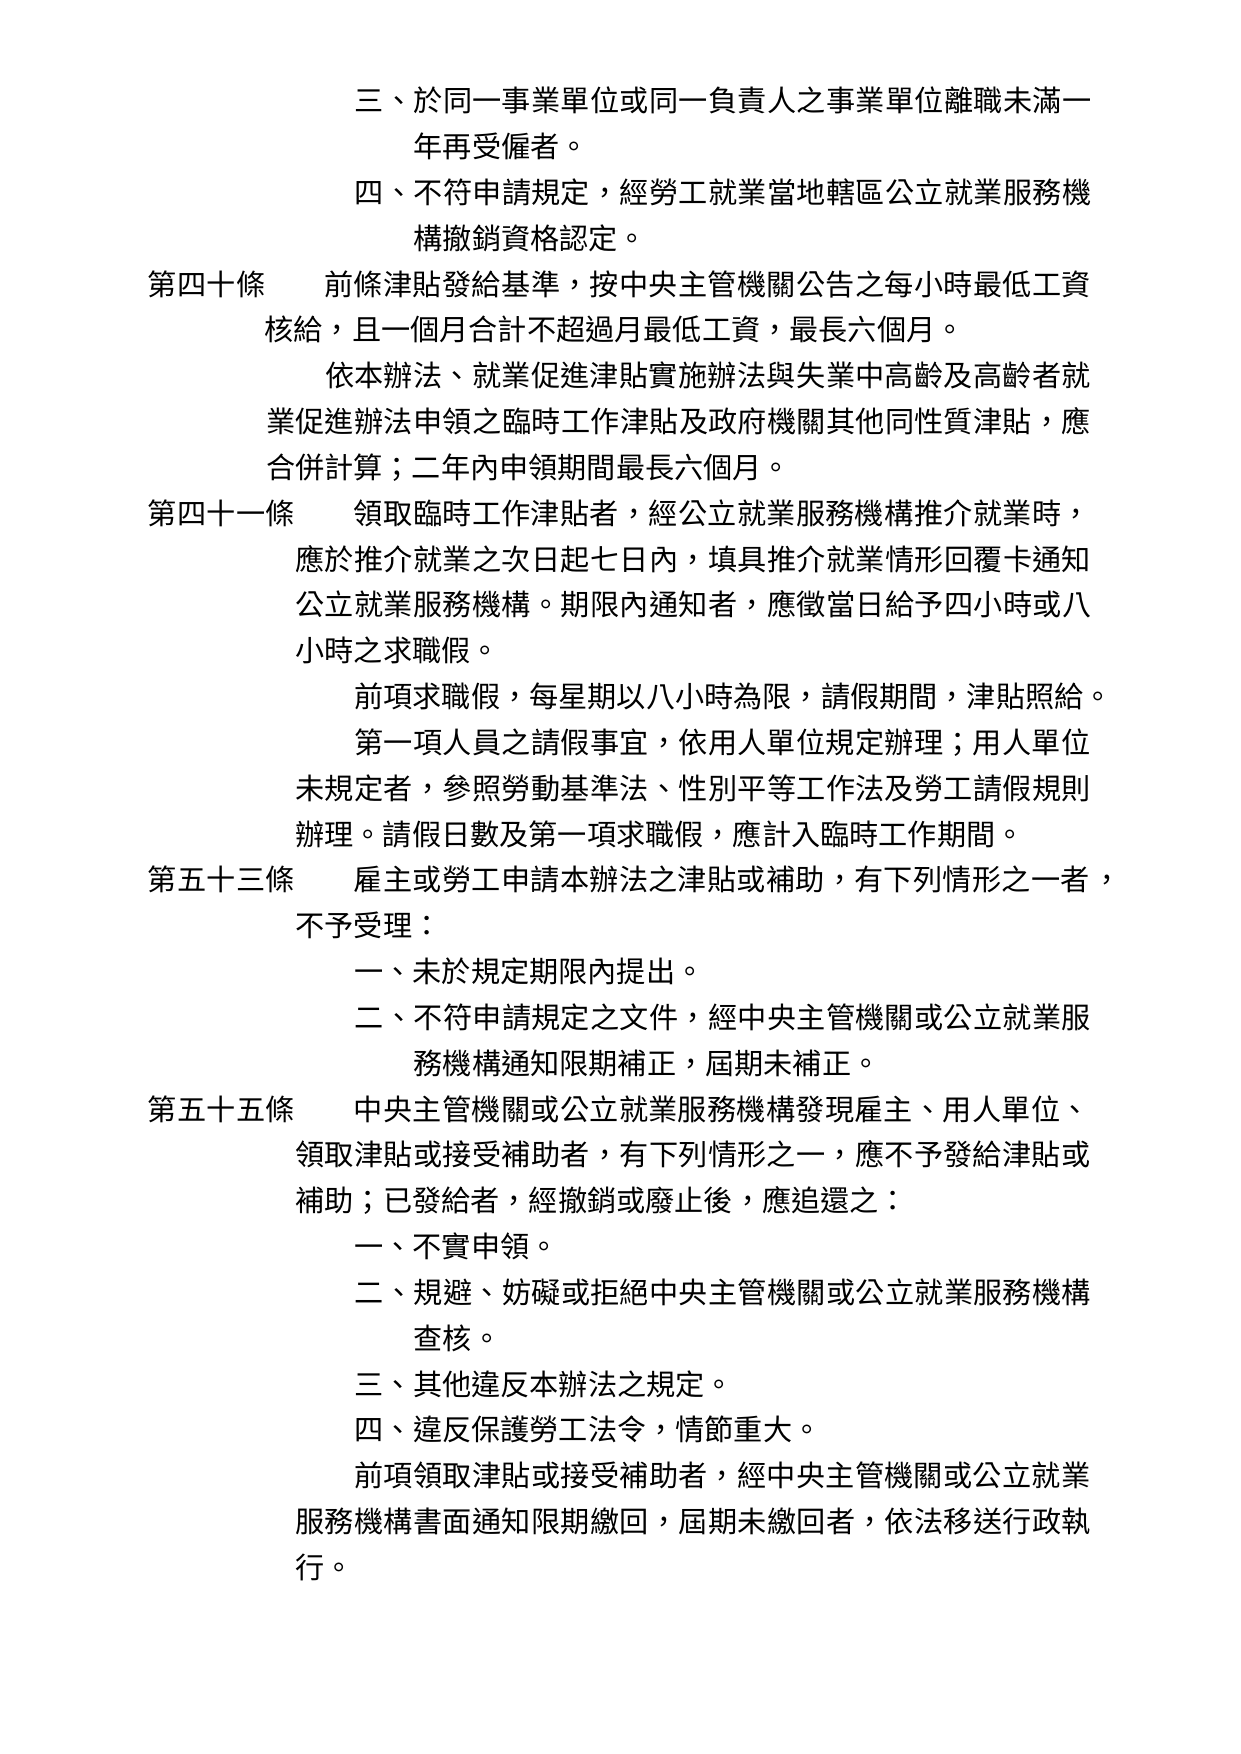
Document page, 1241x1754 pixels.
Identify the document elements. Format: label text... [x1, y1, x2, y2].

text 第四十條 前條津貼發給基準，按中央主管機關公告之每小時最低工資核給，且一個月合計不超過月最低工資，最長六個月。 [148, 258, 1092, 350]
text 前項求職假，每星期以八小時為限，請假期間，津貼照給。 [295, 671, 1092, 717]
text 三、於同一事業單位或同一負責人之事業單位離職未滿一年再受僱者。 [354, 75, 1092, 167]
text 三、其他違反本辦法之規定。 [354, 1358, 1092, 1404]
text 四、不符申請規定，經勞工就業當地轄區公立就業服務機構撤銷資格認定。 [354, 167, 1092, 258]
text 二、規避、妨礙或拒絕中央主管機關或公立就業服務機構查核。 [354, 1267, 1092, 1358]
text 二、不符申請規定之文件，經中央主管機關或公立就業服務機構通知限期補正，屆期未補正。 [354, 992, 1092, 1083]
text 依本辦法、就業促進津貼實施辦法與失業中高齡及高齡者就業促進辦法申領之臨時工作津貼及政府機關其他同性質津貼，應合併計算；二年內申領期間最長六個月。 [266, 350, 1092, 487]
text 第四十一條 領取臨時工作津貼者，經公立就業服務機構推介就業時，應於推介就業之次日起七日內，填具推介就業情形回覆卡通知公立就業服務機構。期限內通知者，應徵當日給予四小時或八小時之求職假。 [148, 487, 1092, 671]
text 四、違反保護勞工法令，情節重大。 [354, 1404, 1092, 1450]
text 一、未於規定期限內提出。 [295, 946, 1092, 992]
text 第五十五條 中央主管機關或公立就業服務機構發現雇主、用人單位、領取津貼或接受補助者，有下列情形之一，應不予發給津貼或補助；已發給者，經撤銷或廢止後，應追還之： [148, 1083, 1092, 1221]
text 第一項人員之請假事宜，依用人單位規定辦理；用人單位未規定者，參照勞動基準法、性別平等工作法及勞工請假規則辦理。請假日數及第一項求職假，應計入臨時工作期間。 [295, 717, 1092, 854]
text 第五十三條 雇主或勞工申請本辦法之津貼或補助，有下列情形之一者，不予受理： [148, 854, 1092, 946]
text 前項領取津貼或接受補助者，經中央主管機關或公立就業服務機構書面通知限期繳回，屆期未繳回者，依法移送行政執行。 [295, 1450, 1092, 1587]
text 一、不實申領。 [295, 1221, 1092, 1267]
